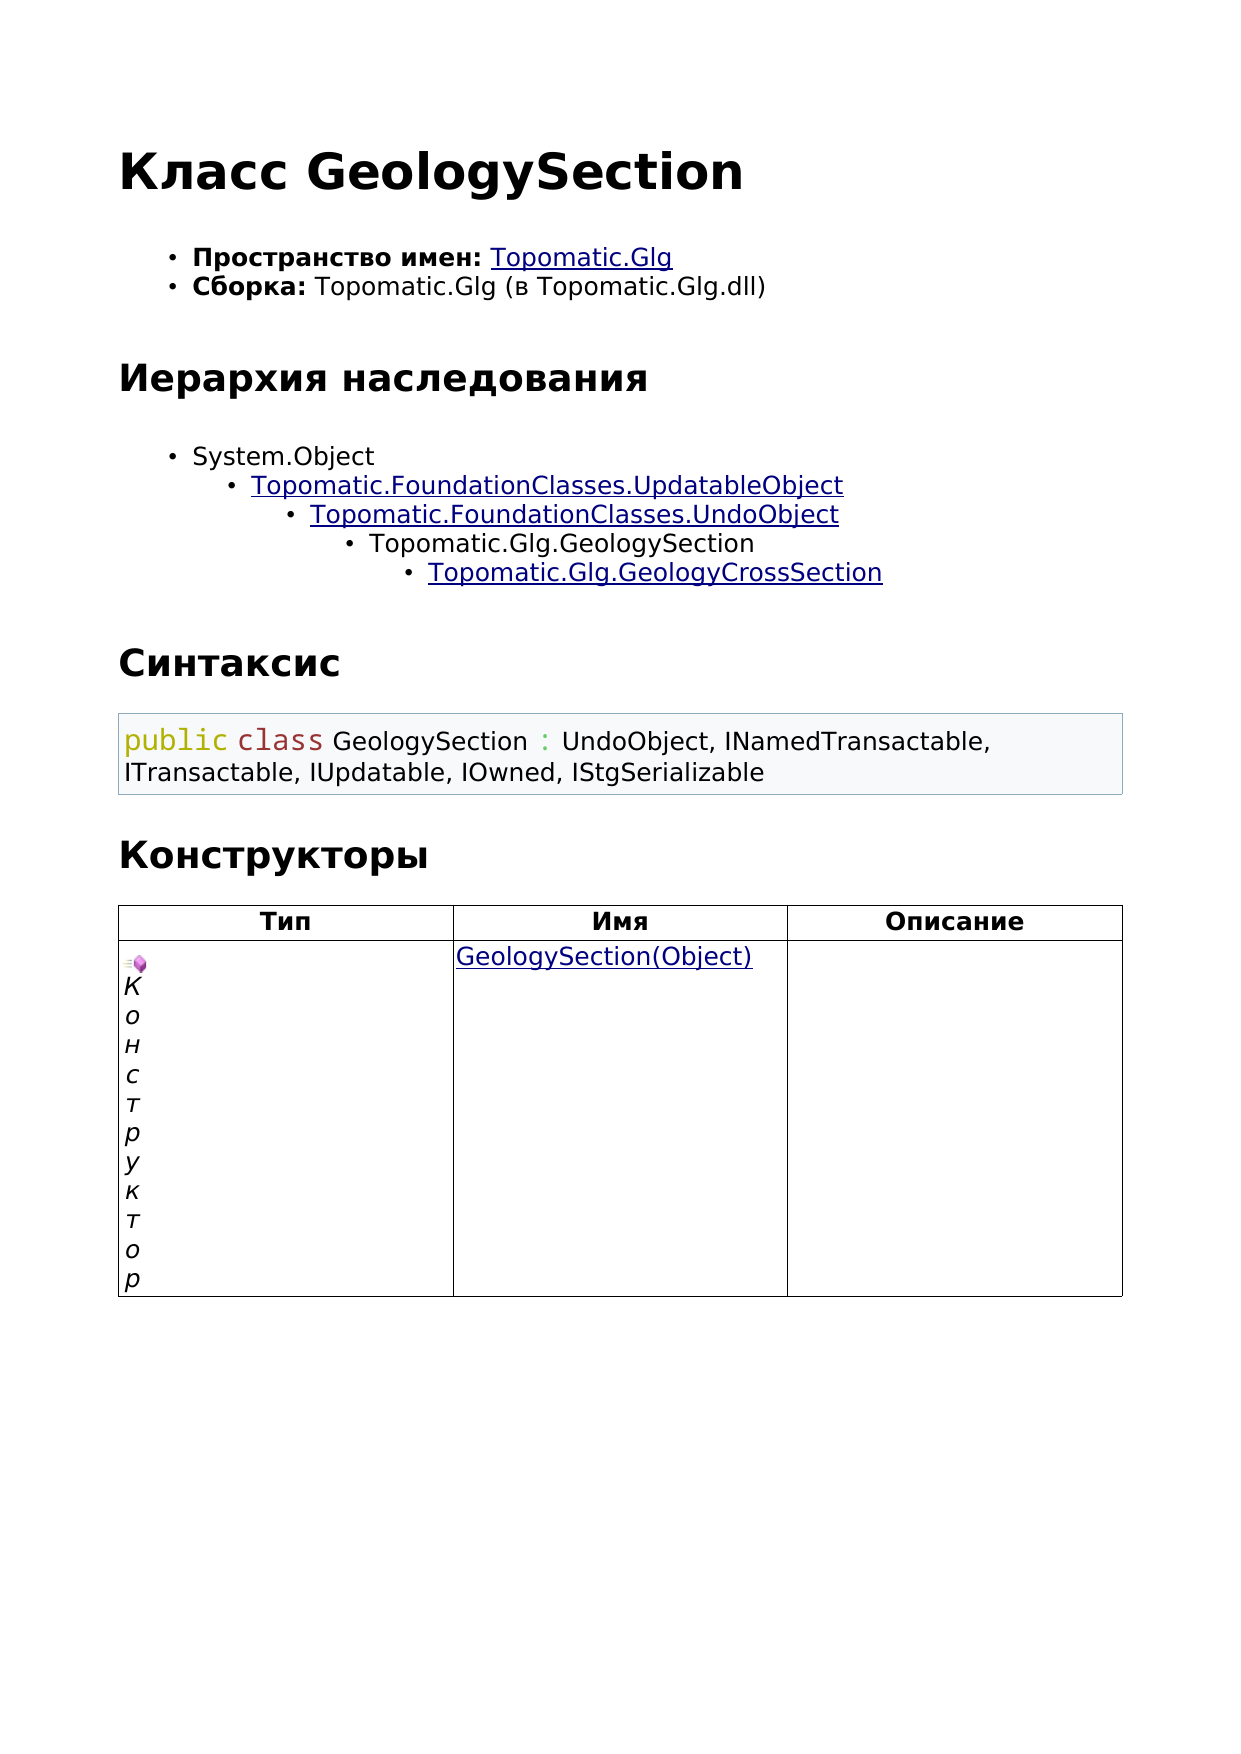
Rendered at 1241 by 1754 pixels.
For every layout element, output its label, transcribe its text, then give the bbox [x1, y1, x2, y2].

list Topomatic.Glg.GeologySection [354, 529, 1122, 558]
list Topomatic.Glg.GeologyCrossSection [413, 558, 1122, 588]
list Пространство имен: Topomatic.Glg [177, 243, 1122, 272]
subtitle Иерархия наследования [118, 356, 1122, 400]
subtitle Конструкторы [118, 833, 1122, 877]
table_cell [788, 941, 1122, 1296]
table_header Описание [788, 906, 1122, 939]
table_header Имя [454, 906, 787, 939]
table_header public class GeologySection : UndoObject, INamedTransactable, ITransactable, IUpdatable, IOwned, IStgSerializable [119, 714, 1122, 794]
list Topomatic.FoundationClasses.UndoObject [295, 500, 1122, 529]
picture [121, 955, 147, 973]
table_cell GeologySection(Object) [454, 941, 787, 1296]
subtitle Класс GeologySection [118, 143, 1122, 201]
table_cell [119, 941, 453, 1296]
list Topomatic.FoundationClasses.UpdatableObject [236, 471, 1122, 500]
table_header Тип [119, 906, 453, 939]
subtitle Синтаксис [118, 642, 1122, 686]
list Сборка: Topomatic.Glg (в Topomatic.Glg.dll) [177, 272, 1122, 302]
list System.Object [177, 442, 1122, 471]
